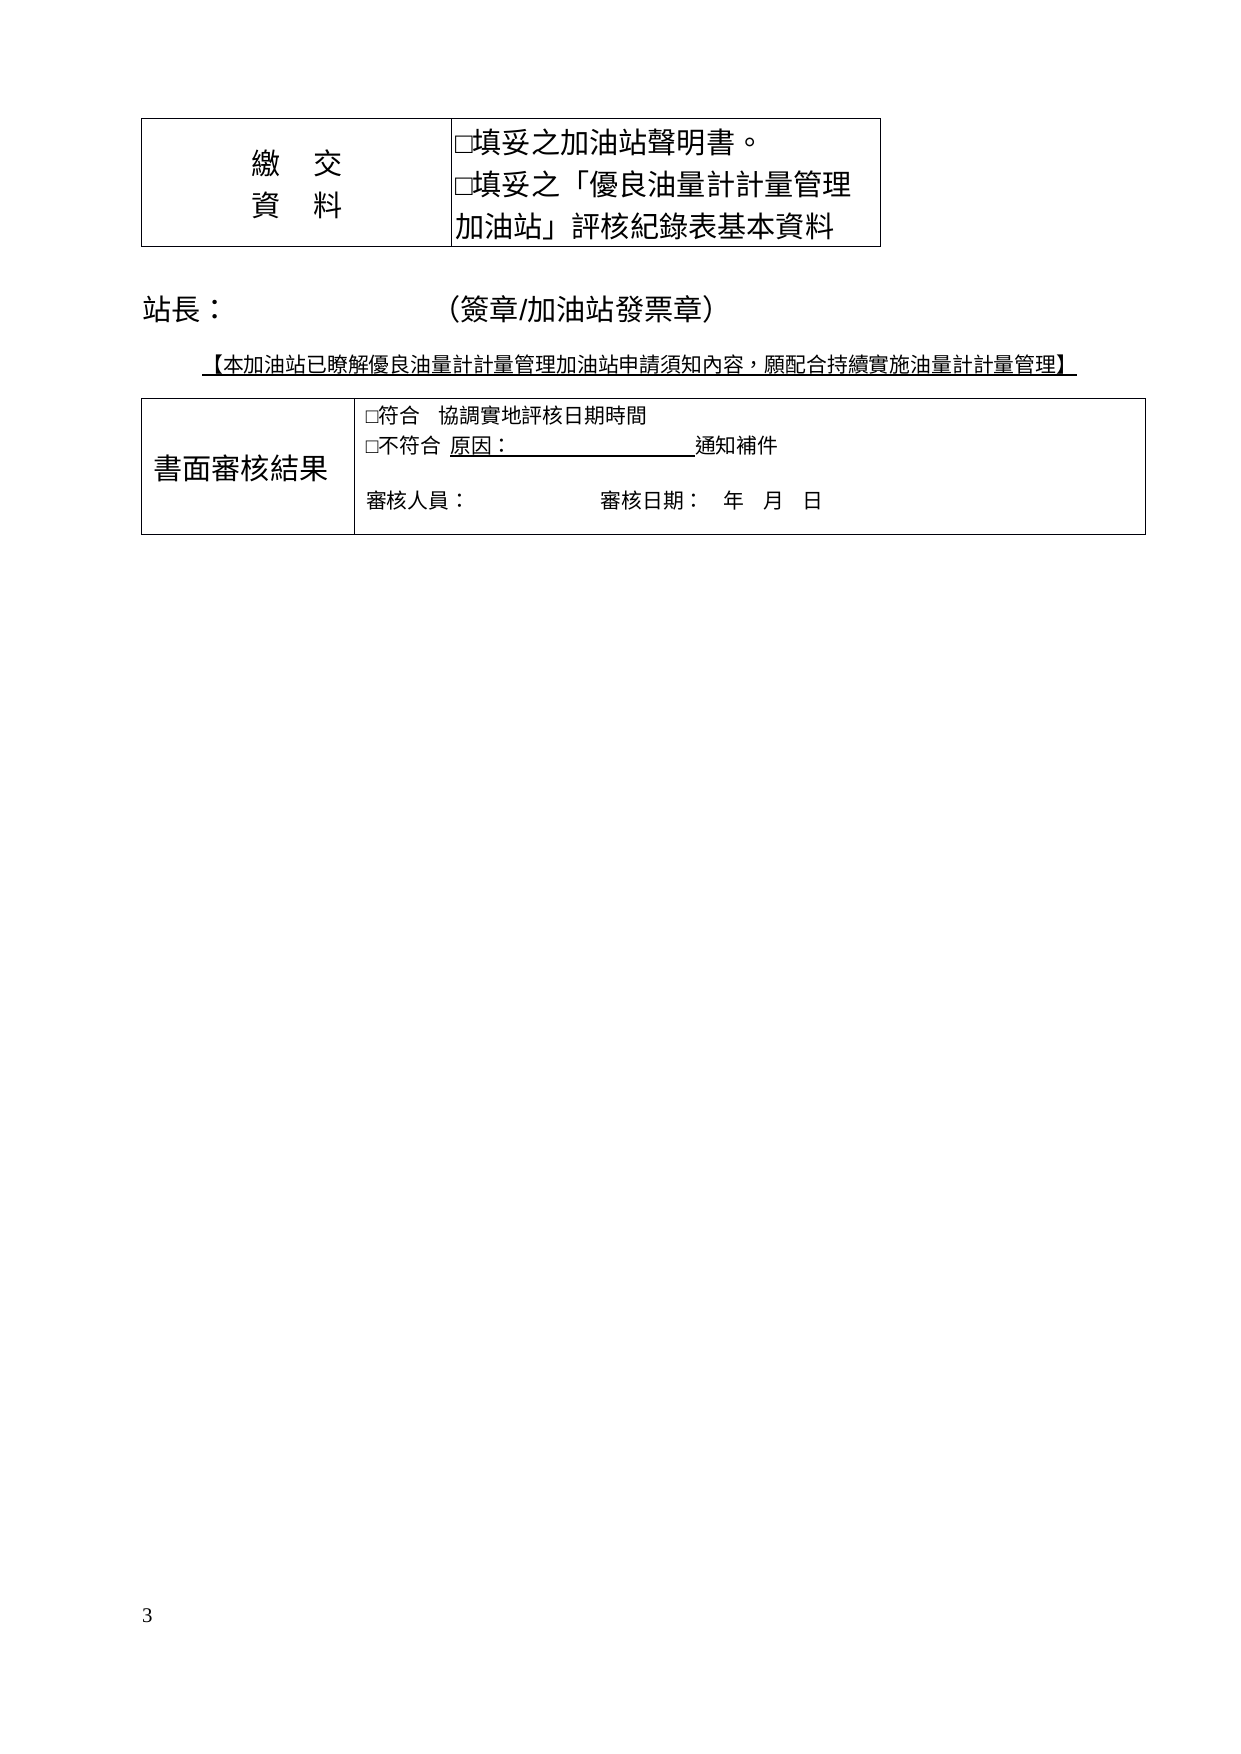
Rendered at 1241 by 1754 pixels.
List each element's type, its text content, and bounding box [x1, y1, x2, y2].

table_cell □填妥之加油站聲明書。 □填妥之「優良油量計計量管理加油站」評核紀錄表基本資料 [452, 119, 880, 246]
text 【本加油站已瞭解優良油量計計量管理加油站申請須知內容，願配合持續實施油量計計量管理】 [142, 348, 1137, 378]
text 站長： （簽章/加油站發票章） [142, 286, 1137, 329]
table_header 書面審核結果 [142, 399, 354, 534]
table_cell 繳 交 資 料 [142, 119, 451, 246]
table_header □符合 協調實地評核日期時間 □不符合 原因： 通知補件 審核人員： 審核日期： 年 月 日 [355, 399, 1145, 534]
